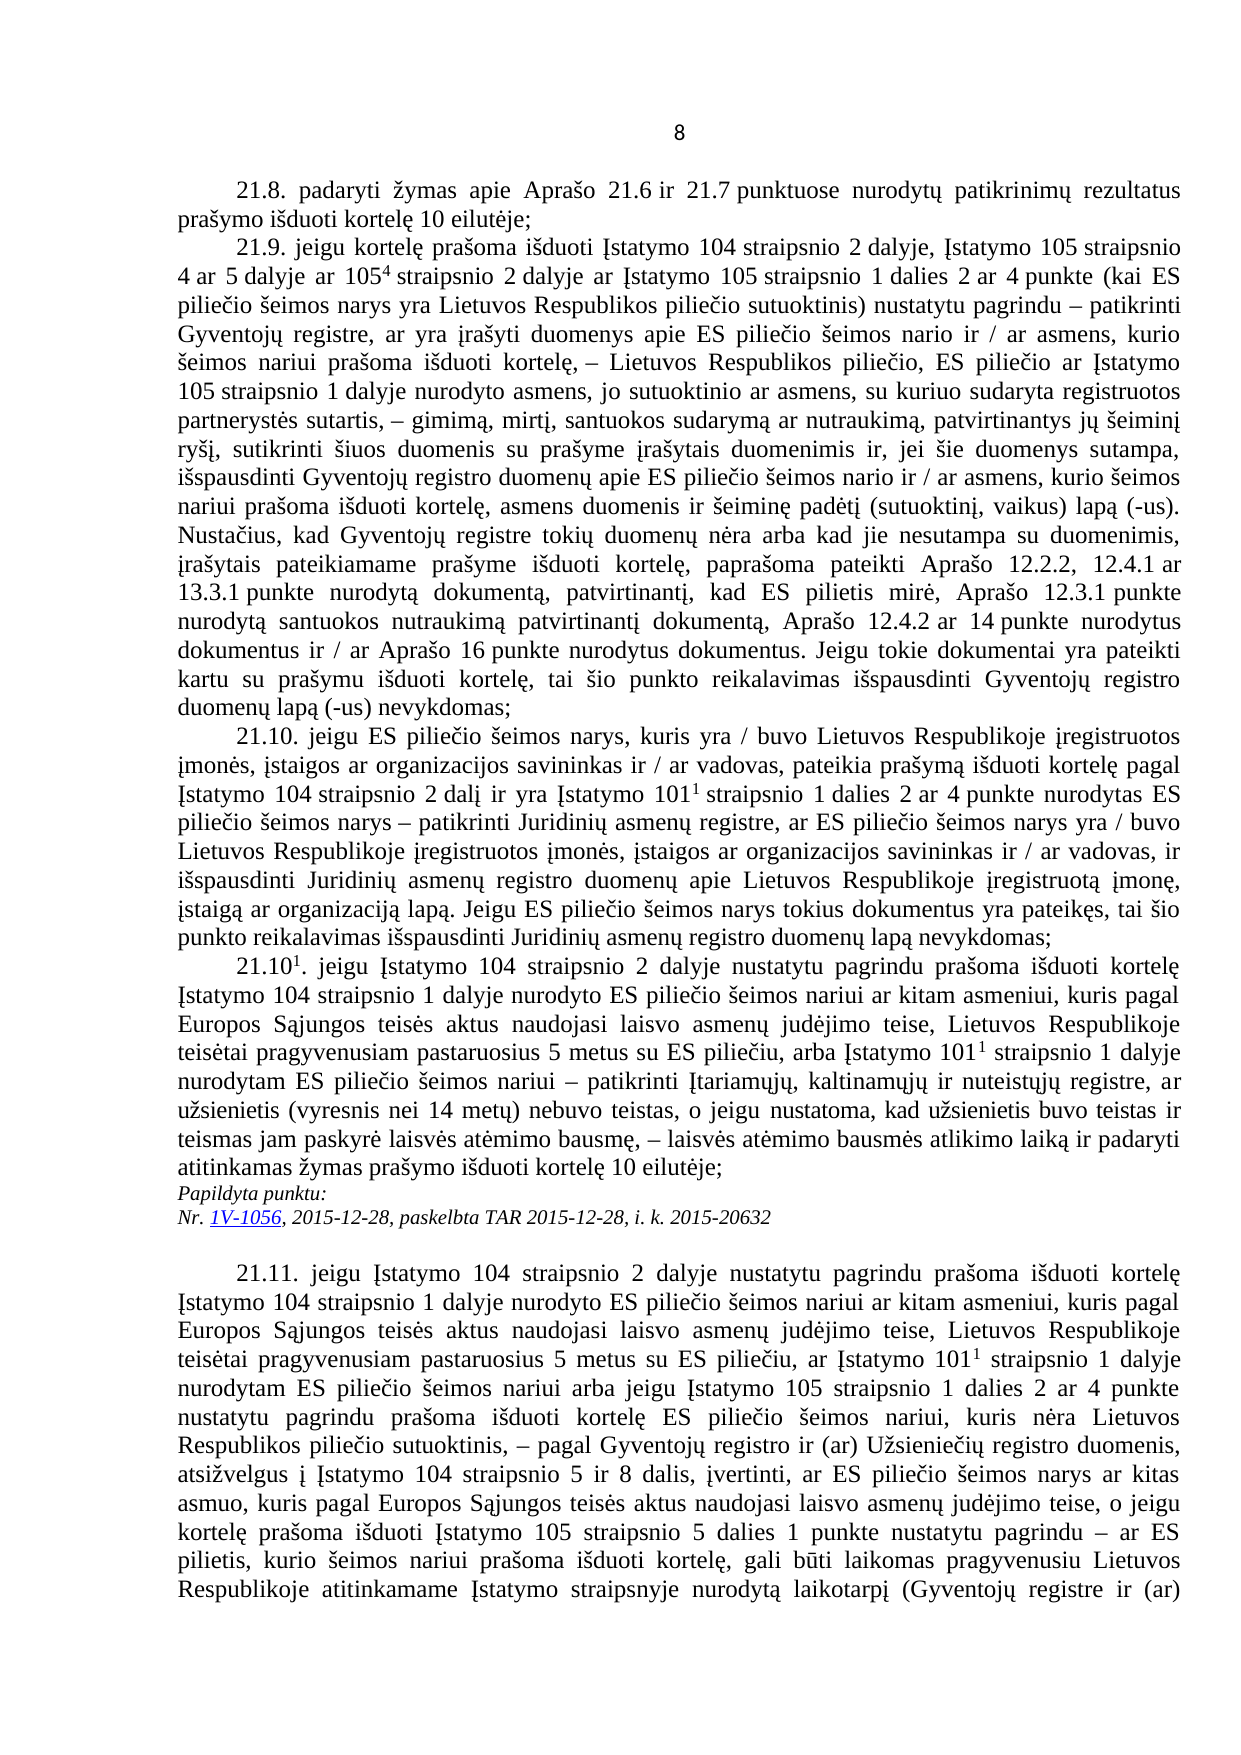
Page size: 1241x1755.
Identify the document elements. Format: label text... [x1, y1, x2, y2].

text Papildyta punktu: [177, 1181, 1181, 1205]
text 21.9. jeigu kortelę prašoma išduoti Įstatymo 104 straipsnio 2 dalyje, Įstatymo 105 straipsnio 4 ar 5 dalyje ar 1054 straipsnio 2 dalyje ar Įstatymo 105 straipsnio 1 dalies 2 ar 4 punkte (kai ES piliečio šeimos narys yra Lietuvos Respublikos piliečio sutuoktinis) nustatytu pagrindu – patikrinti Gyventojų registre, ar yra įrašyti duomenys apie ES piliečio šeimos nario ir / ar asmens, kurio šeimos nariui prašoma išduoti kortelę, – Lietuvos Respublikos piliečio, ES piliečio ar Įstatymo 105 straipsnio 1 dalyje nurodyto asmens, jo sutuoktinio ar asmens, su kuriuo sudaryta registruotos partnerystės sutartis, – gimimą, mirtį, santuokos sudarymą ar nutraukimą, patvirtinantys jų šeiminį ryšį, sutikrinti šiuos duomenis su prašyme įrašytais duomenimis ir, jei šie duomenys sutampa, išspausdinti Gyventojų registro duomenų apie ES piliečio šeimos nario ir / ar asmens, kurio šeimos nariui prašoma išduoti kortelę, asmens duomenis ir šeiminę padėtį (sutuoktinį, vaikus) lapą (-us). Nustačius, kad Gyventojų registre tokių duomenų nėra arba kad jie nesutampa su duomenimis, įrašytais pateikiamame prašyme išduoti kortelę, paprašoma pateikti Aprašo 12.2.2, 12.4.1 ar 13.3.1 punkte nurodytą dokumentą, patvirtinantį, kad ES pilietis mirė, Aprašo 12.3.1 punkte nurodytą santuokos nutraukimą patvirtinantį dokumentą, Aprašo 12.4.2 ar 14 punkte nurodytus dokumentus ir / ar Aprašo 16 punkte nurodytus dokumentus. Jeigu tokie dokumentai yra pateikti kartu su prašymu išduoti kortelę, tai šio punkto reikalavimas išspausdinti Gyventojų registro duomenų lapą (-us) nevykdomas; [177, 232, 1181, 721]
text Nr. 1V-1056, 2015-12-28, paskelbta TAR 2015-12-28, i. k. 2015-20632 [177, 1205, 1181, 1229]
text 21.101. jeigu Įstatymo 104 straipsnio 2 dalyje nustatytu pagrindu prašoma išduoti kortelę Įstatymo 104 straipsnio 1 dalyje nurodyto ES piliečio šeimos nariui ar kitam asmeniui, kuris pagal Europos Sąjungos teisės aktus naudojasi laisvo asmenų judėjimo teise, Lietuvos Respublikoje teisėtai pragyvenusiam pastaruosius 5 metus su ES piliečiu, arba Įstatymo 1011 straipsnio 1 dalyje nurodytam ES piliečio šeimos nariui – patikrinti Įtariamųjų, kaltinamųjų ir nuteistųjų registre, ar užsienietis (vyresnis nei 14 metų) nebuvo teistas, o jeigu nustatoma, kad užsienietis buvo teistas ir teismas jam paskyrė laisvės atėmimo bausmę, – laisvės atėmimo bausmės atlikimo laiką ir padaryti atitinkamas žymas prašymo išduoti kortelę 10 eilutėje; [177, 951, 1181, 1181]
text 21.8. padaryti žymas apie Aprašo 21.6 ir 21.7 punktuose nurodytų patikrinimų rezultatus prašymo išduoti kortelę 10 eilutėje; [177, 175, 1181, 232]
text 21.11. jeigu Įstatymo 104 straipsnio 2 dalyje nustatytu pagrindu prašoma išduoti kortelę Įstatymo 104 straipsnio 1 dalyje nurodyto ES piliečio šeimos nariui ar kitam asmeniui, kuris pagal Europos Sąjungos teisės aktus naudojasi laisvo asmenų judėjimo teise, Lietuvos Respublikoje teisėtai pragyvenusiam pastaruosius 5 metus su ES piliečiu, ar Įstatymo 1011 straipsnio 1 dalyje nurodytam ES piliečio šeimos nariui arba jeigu Įstatymo 105 straipsnio 1 dalies 2 ar 4 punkte nustatytu pagrindu prašoma išduoti kortelę ES piliečio šeimos nariui, kuris nėra Lietuvos Respublikos piliečio sutuoktinis, – pagal Gyventojų registro ir (ar) Užsieniečių registro duomenis, atsižvelgus į Įstatymo 104 straipsnio 5 ir 8 dalis, įvertinti, ar ES piliečio šeimos narys ar kitas asmuo, kuris pagal Europos Sąjungos teisės aktus naudojasi laisvo asmenų judėjimo teise, o jeigu kortelę prašoma išduoti Įstatymo 105 straipsnio 5 dalies 1 punkte nustatytu pagrindu – ar ES pilietis, kurio šeimos nariui prašoma išduoti kortelę, gali būti laikomas pragyvenusiu Lietuvos Respublikoje atitinkamame Įstatymo straipsnyje nurodytą laikotarpį (Gyventojų registre ir (ar) [177, 1258, 1181, 1603]
text 21.10. jeigu ES piliečio šeimos narys, kuris yra / buvo Lietuvos Respublikoje įregistruotos įmonės, įstaigos ar organizacijos savininkas ir / ar vadovas, pateikia prašymą išduoti kortelę pagal Įstatymo 104 straipsnio 2 dalį ir yra Įstatymo 1011 straipsnio 1 dalies 2 ar 4 punkte nurodytas ES piliečio šeimos narys – patikrinti Juridinių asmenų registre, ar ES piliečio šeimos narys yra / buvo Lietuvos Respublikoje įregistruotos įmonės, įstaigos ar organizacijos savininkas ir / ar vadovas, ir išspausdinti Juridinių asmenų registro duomenų apie Lietuvos Respublikoje įregistruotą įmonę, įstaigą ar organizaciją lapą. Jeigu ES piliečio šeimos narys tokius dokumentus yra pateikęs, tai šio punkto reikalavimas išspausdinti Juridinių asmenų registro duomenų lapą nevykdomas; [177, 721, 1181, 951]
